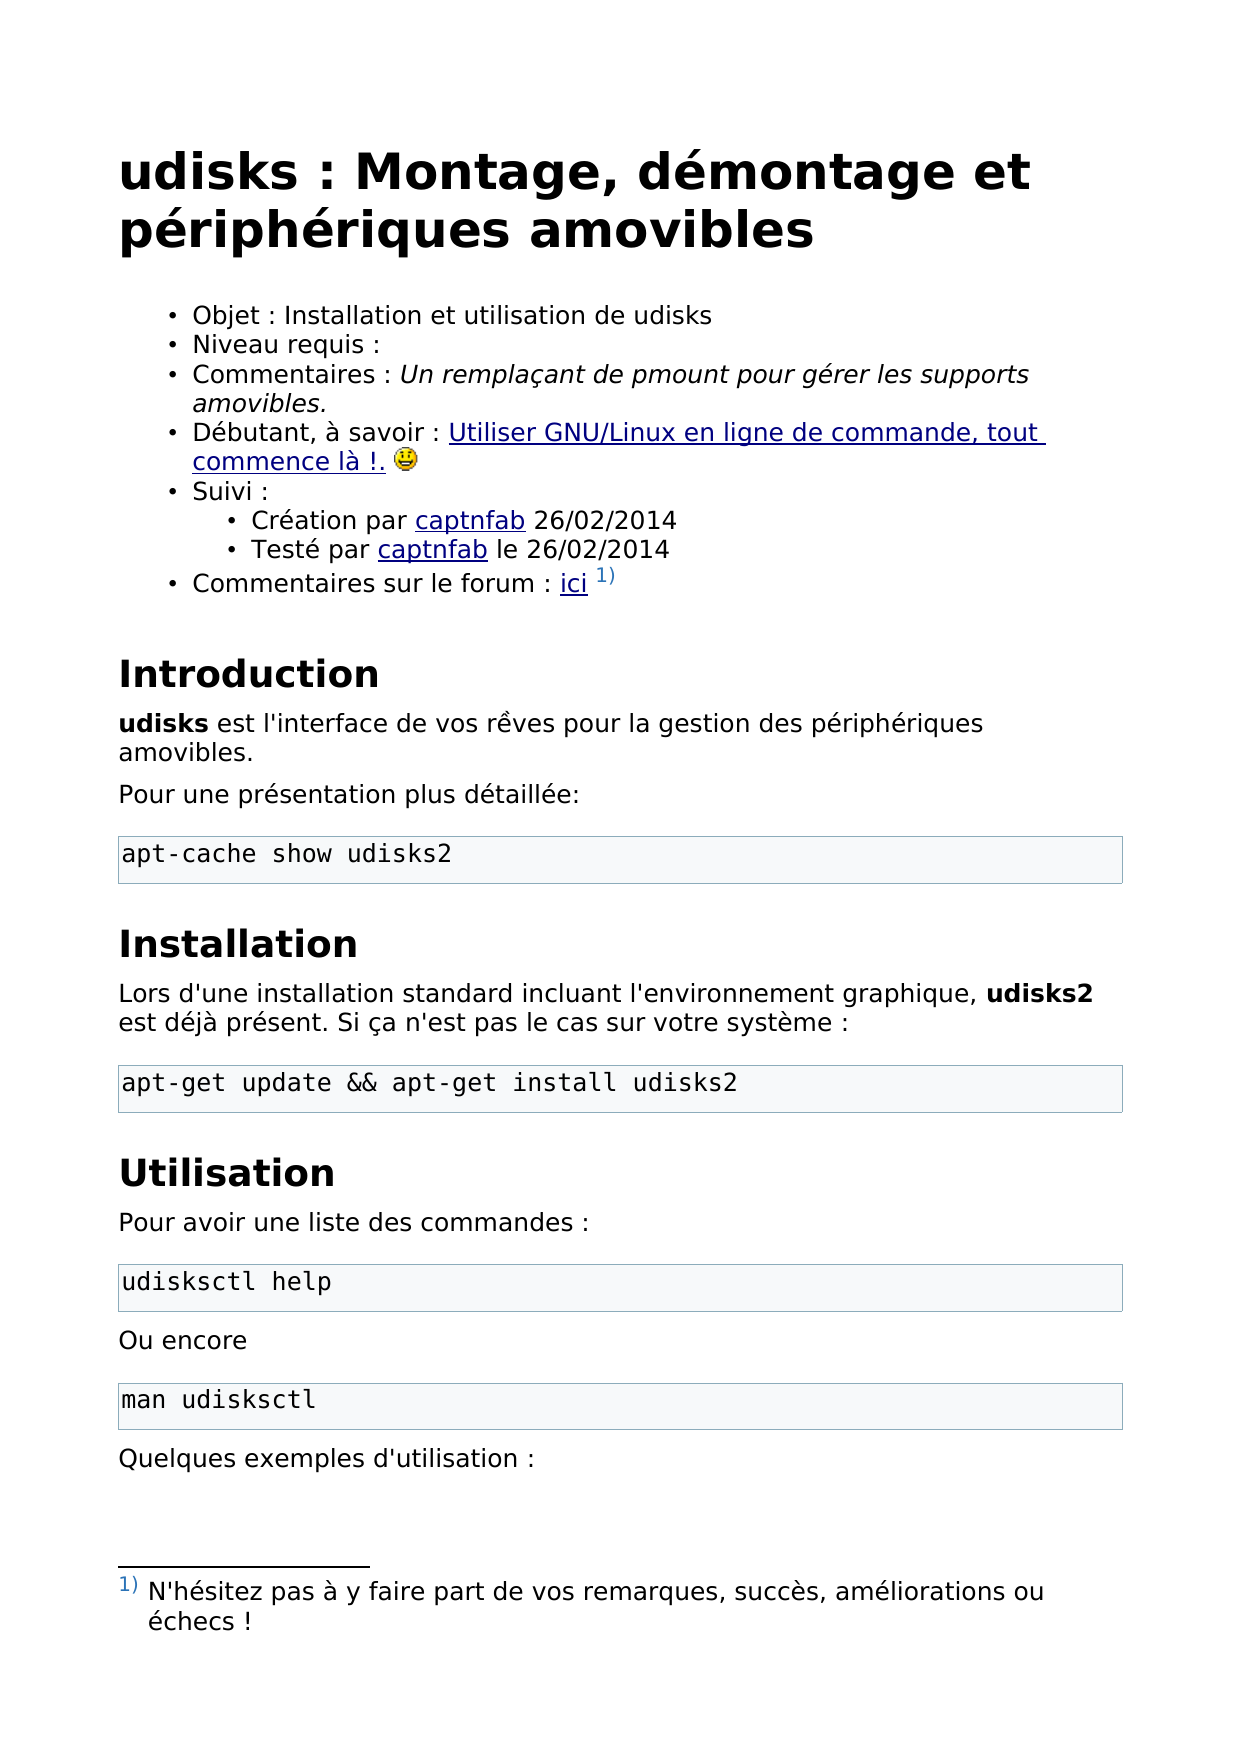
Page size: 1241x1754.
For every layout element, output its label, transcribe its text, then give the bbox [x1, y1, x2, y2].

subtitle Installation [118, 923, 1122, 967]
table_header apt-cache show udisks2 [119, 837, 1122, 883]
list Débutant, à savoir : Utiliser GNU/Linux en ligne de commande, tout commence là !. [177, 418, 1122, 477]
list Testé par captnfab le 26/02/2014 [236, 535, 1122, 564]
subtitle Introduction [118, 653, 1122, 696]
list Commentaires sur le forum : ici [177, 564, 1122, 598]
picture [394, 447, 418, 471]
list Objet : Installation et utilisation de udisks [177, 302, 1122, 331]
list Création par captnfab 26/02/2014 [236, 506, 1122, 535]
table_header apt-get update && apt-get install udisks2 [119, 1066, 1122, 1112]
list Commentaires : Un remplaçant de pmount pour gérer les supports amovibles. [177, 360, 1122, 418]
list Suivi : [177, 477, 1122, 506]
text Ou encore [118, 1326, 1122, 1355]
list N'hésitez pas à y faire part de vos remarques, succès, améliorations ou échecs ! [118, 1573, 1122, 1636]
text Pour avoir une liste des commandes : [118, 1208, 1122, 1237]
text Pour une présentation plus détaillée: [118, 780, 1122, 809]
subtitle udisks : Montage, démontage et périphériques amovibles [118, 143, 1122, 259]
text Lors d'une installation standard incluant l'environnement graphique, udisks2 est déjà présent. Si ça n'est pas le cas sur votre système : [118, 979, 1122, 1037]
subtitle Utilisation [118, 1152, 1122, 1195]
table_header man udisksctl [119, 1384, 1122, 1429]
text Quelques exemples d'utilisation : [118, 1444, 1122, 1473]
list Niveau requis : [177, 331, 1122, 360]
table_header udisksctl help [119, 1265, 1122, 1311]
text udisks est l'interface de vos rềves pour la gestion des périphériques amovibles. [118, 709, 1122, 767]
